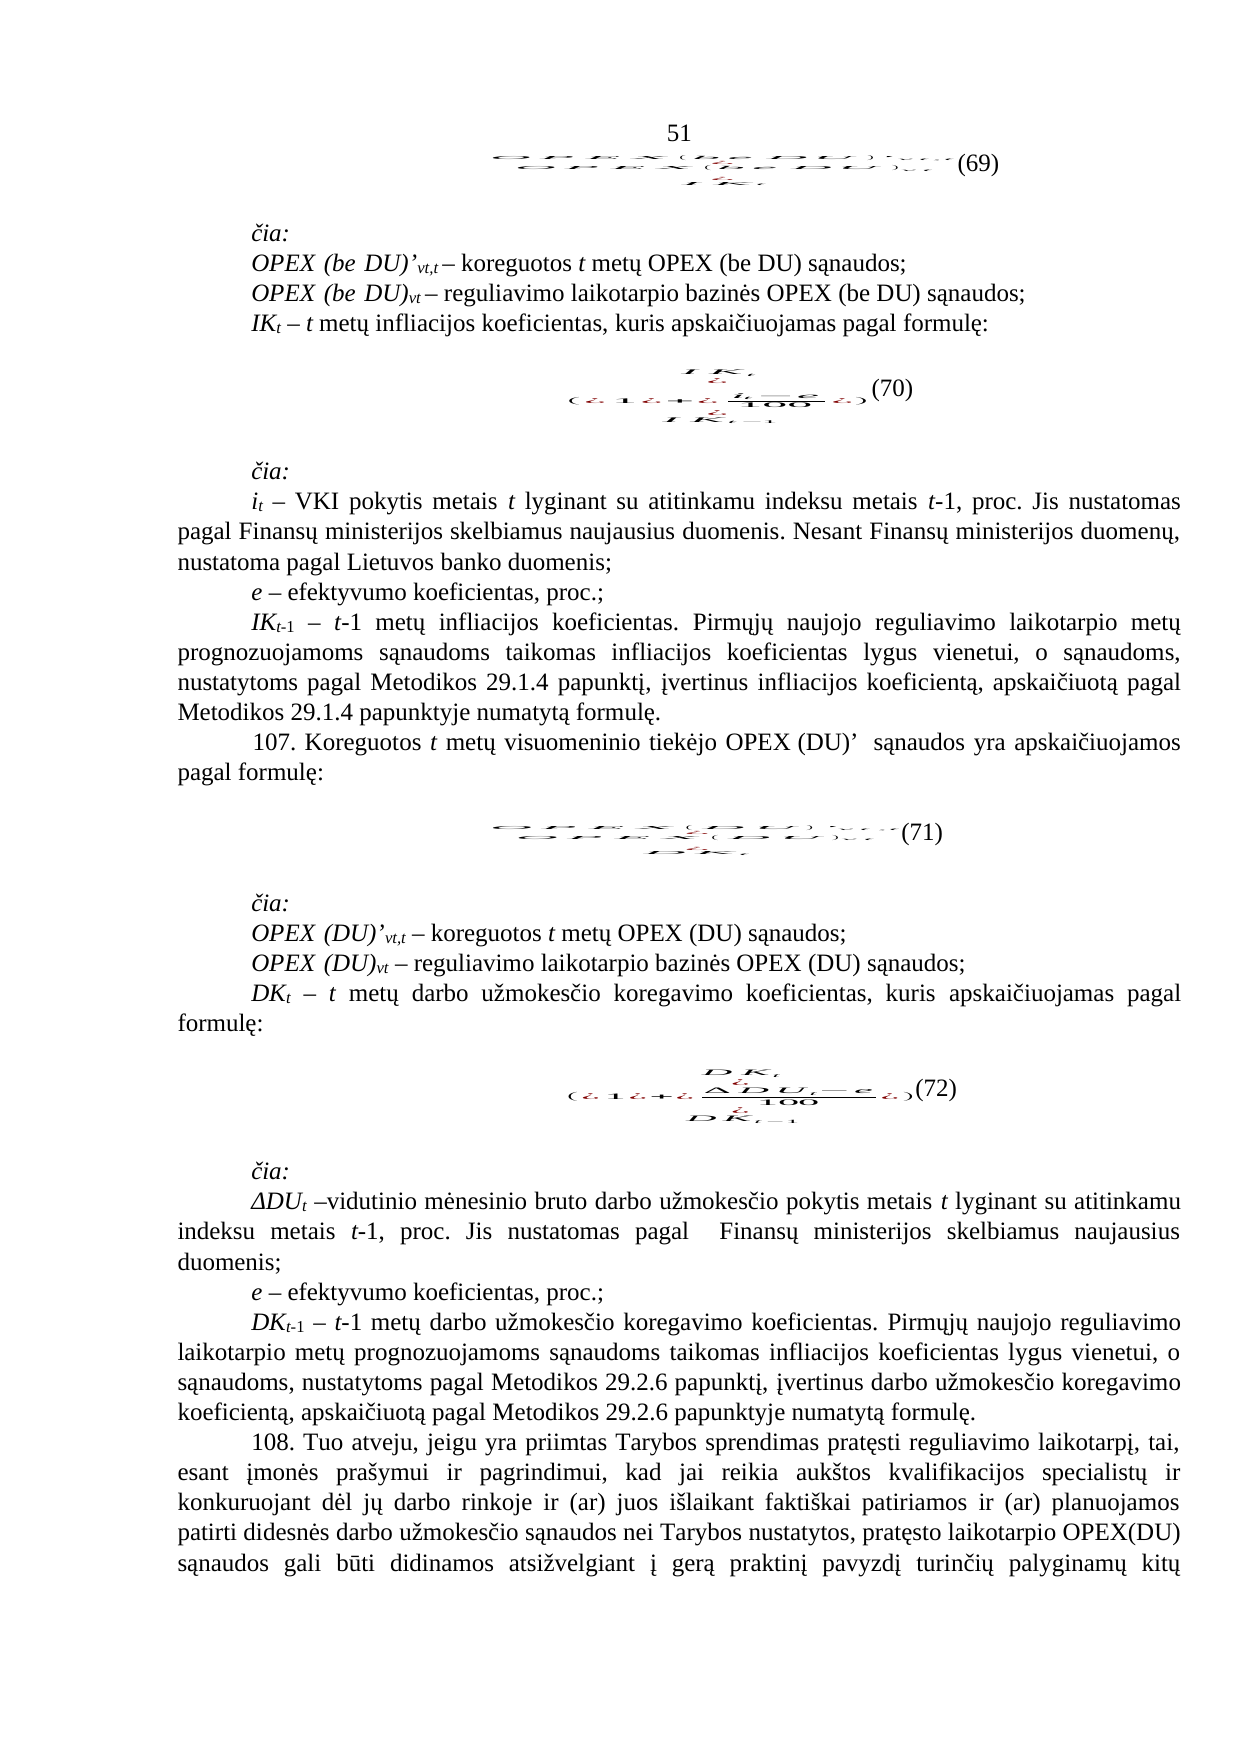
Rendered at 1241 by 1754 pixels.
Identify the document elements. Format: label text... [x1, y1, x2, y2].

text (70) [177, 368, 1181, 425]
text DKt – t metų darbo užmokesčio koregavimo koeficientas, kuris apskaičiuojamas pagal formulę: [177, 978, 1181, 1037]
text OPEX (be DU)’vt,t – koreguotos t metų OPEX (be DU) sąnaudos; [177, 248, 1181, 277]
text IKt – t metų infliacijos koeficientas, kuris apskaičiuojamas pagal formulę: [177, 308, 1181, 337]
text čia: [177, 1156, 1181, 1185]
text 107. Koreguotos t metų visuomeninio tiekėjo OPEX (DU)’ sąnaudos yra apskaičiuojamos pagal formulę: [177, 727, 1181, 786]
text čia: [177, 888, 1181, 917]
text e – efektyvumo koeficientas, proc.; [177, 1277, 1181, 1305]
text (72) [177, 1068, 1181, 1125]
text IKt-1 – t-1 metų infliacijos koeficientas. Pirmųjų naujojo reguliavimo laikotarpio metų prognozuojamoms sąnaudoms taikomas infliacijos koeficientas lygus vienetui, o sąnaudoms, nustatytoms pagal Metodikos 29.1.4 papunktį, įvertinus infliacijos koeficientą, apskaičiuotą pagal Metodikos 29.1.4 papunktyje numatytą formulę. [177, 607, 1181, 726]
text OPEX (be DU)vt – reguliavimo laikotarpio bazinės OPEX (be DU) sąnaudos; [177, 278, 1181, 307]
text čia: [177, 456, 1181, 485]
text OPEX (DU)’vt,t – koreguotos t metų OPEX (DU) sąnaudos; [177, 918, 1181, 947]
text OPEX (DU)vt – reguliavimo laikotarpio bazinės OPEX (DU) sąnaudos; [177, 948, 1181, 977]
text (69) [177, 148, 1181, 187]
text čia: [177, 218, 1181, 247]
text 108. Tuo atveju, jeigu yra priimtas Tarybos sprendimas pratęsti reguliavimo laikotarpį, tai, esant įmonės prašymui ir pagrindimui, kad jai reikia aukštos kvalifikacijos specialistų ir konkuruojant dėl jų darbo rinkoje ir (ar) juos išlaikant faktiškai patiriamos ir (ar) planuojamos patirti didesnės darbo užmokesčio sąnaudos nei Tarybos nustatytos, pratęsto laikotarpio OPEX(DU) sąnaudos gali būti didinamos atsižvelgiant į gerą praktinį pavyzdį turinčių palyginamų kitų [177, 1427, 1181, 1576]
text e – efektyvumo koeficientas, proc.; [177, 577, 1181, 605]
text ΔDUt –vidutinio mėnesinio bruto darbo užmokesčio pokytis metais t lyginant su atitinkamu indeksu metais t-1, proc. Jis nustatomas pagal Finansų ministerijos skelbiamus naujausius duomenis; [177, 1186, 1181, 1275]
text (71) [177, 817, 1181, 856]
text it – VKI pokytis metais t lyginant su atitinkamu indeksu metais t-1, proc. Jis nustatomas pagal Finansų ministerijos skelbiamus naujausius duomenis. Nesant Finansų ministerijos duomenų, nustatoma pagal Lietuvos banko duomenis; [177, 486, 1181, 575]
text DKt-1 – t-1 metų darbo užmokesčio koregavimo koeficientas. Pirmųjų naujojo reguliavimo laikotarpio metų prognozuojamoms sąnaudoms taikomas infliacijos koeficientas lygus vienetui, o sąnaudoms, nustatytoms pagal Metodikos 29.2.6 papunktį, įvertinus darbo užmokesčio koregavimo koeficientą, apskaičiuotą pagal Metodikos 29.2.6 papunktyje numatytą formulę. [177, 1307, 1181, 1426]
